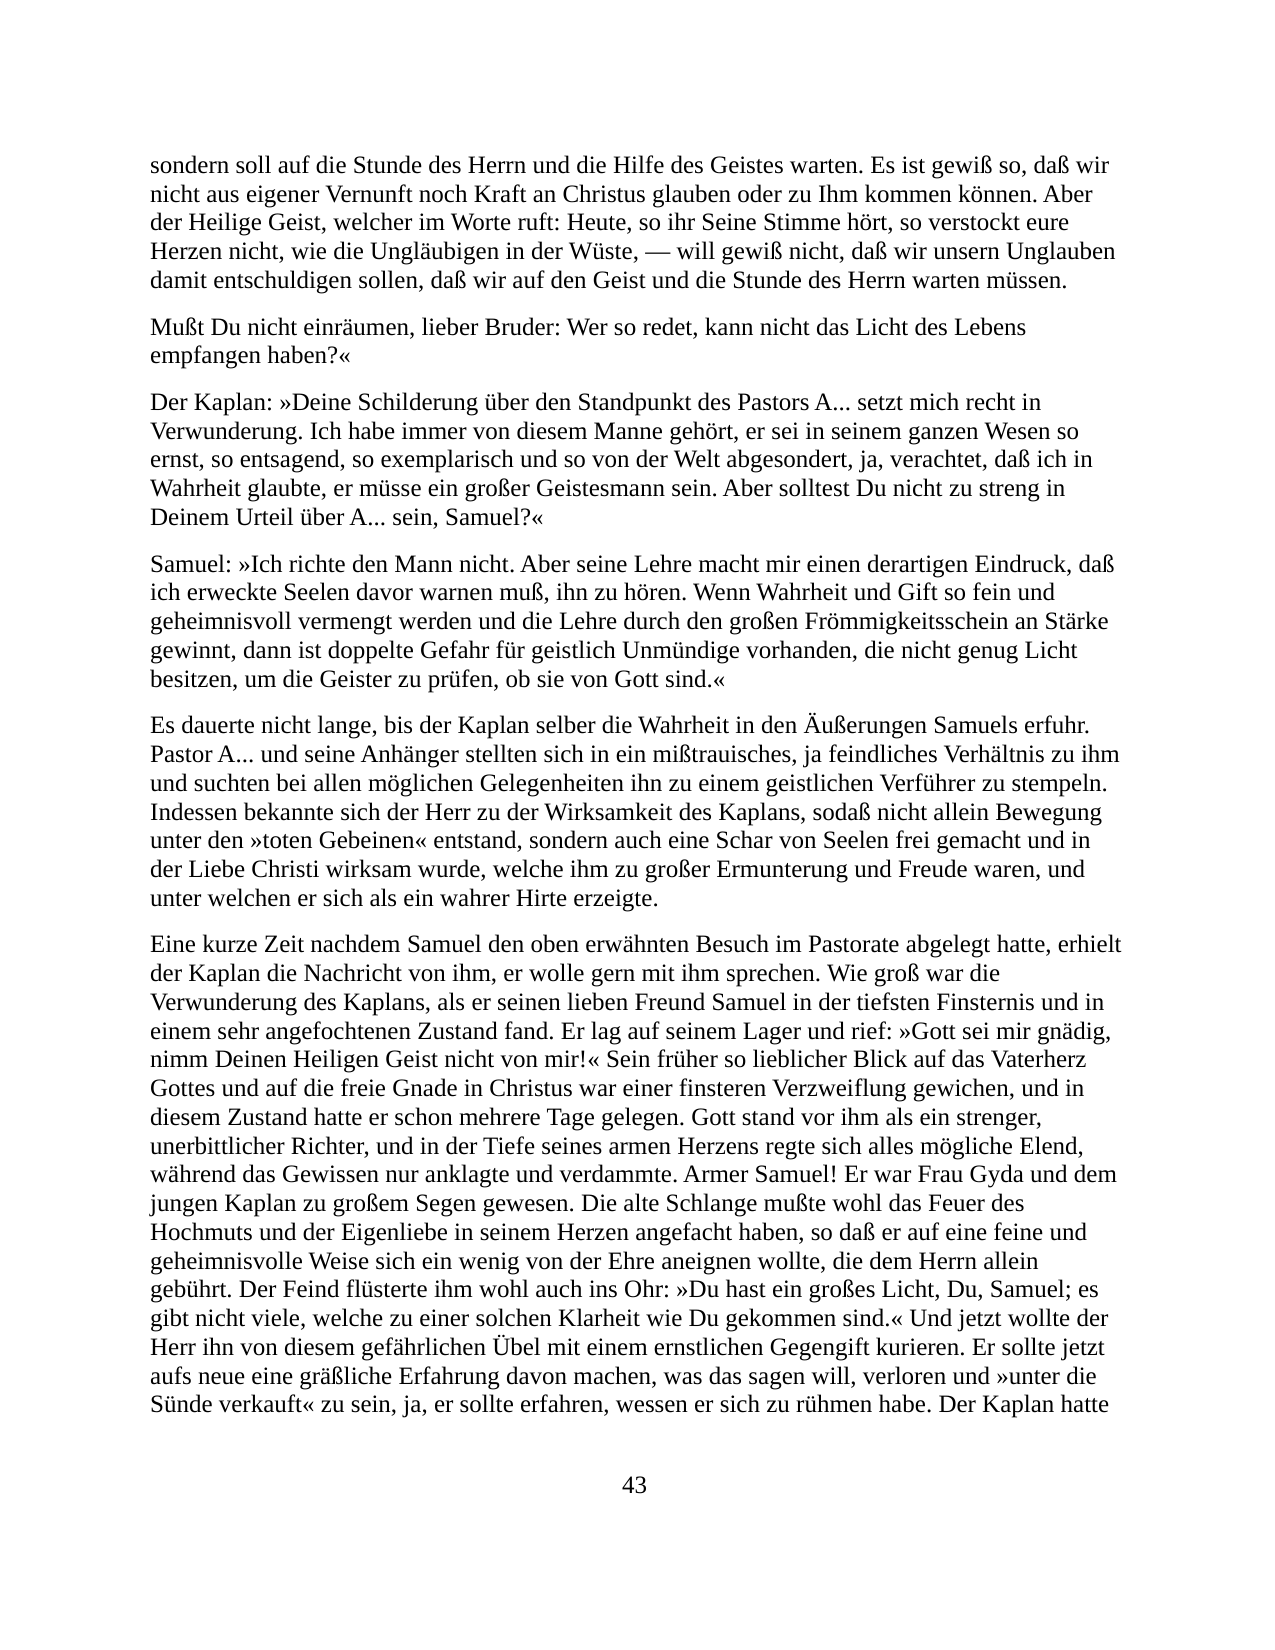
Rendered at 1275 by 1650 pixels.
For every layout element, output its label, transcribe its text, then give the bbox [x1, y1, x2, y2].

text Samuel: »Ich richte den Mann nicht. Aber seine Lehre macht mir einen derartigen Eindruck, daß ich erweckte Seelen davor warnen muß, ihn zu hören. Wenn Wahrheit und Gift so fein und geheimnisvoll vermengt werden und die Lehre durch den großen Frömmigkeitsschein an Stärke gewinnt, dann ist doppelte Gefahr für geistlich Unmündige vorhanden, die nicht genug Licht besitzen, um die Geister zu prüfen, ob sie von Gott sind.« [150, 549, 1125, 692]
text Eine kurze Zeit nachdem Samuel den oben erwähnten Besuch im Pastorate abgelegt hatte, erhielt der Kaplan die Nachricht von ihm, er wolle gern mit ihm sprechen. Wie groß war die Verwunderung des Kaplans, als er seinen lieben Freund Samuel in der tiefsten Finsternis und in einem sehr angefochtenen Zustand fand. Er lag auf seinem Lager und rief: »Gott sei mir gnädig, nimm Deinen Heiligen Geist nicht von mir!« Sein früher so lieblicher Blick auf das Vaterherz Gottes und auf die freie Gnade in Christus war einer finsteren Verzweiflung gewichen, und in diesem Zustand hatte er schon mehrere Tage gelegen. Gott stand vor ihm als ein strenger, unerbittlicher Richter, und in der Tiefe seines armen Herzens regte sich alles mögliche Elend, während das Gewissen nur anklagte und verdammte. Armer Samuel! Er war Frau Gyda und dem jungen Kaplan zu großem Segen gewesen. Die alte Schlange mußte wohl das Feuer des Hochmuts und der Eigenliebe in seinem Herzen angefacht haben, so daß er auf eine feine und geheimnisvolle Weise sich ein wenig von der Ehre aneignen wollte, die dem Herrn allein gebührt. Der Feind flüsterte ihm wohl auch ins Ohr: »Du hast ein großes Licht, Du, Samuel; es gibt nicht viele, welche zu einer solchen Klarheit wie Du gekommen sind.« Und jetzt wollte der Herr ihn von diesem gefährlichen Übel mit einem ernstlichen Gegengift kurieren. Er sollte jetzt aufs neue eine gräßliche Erfahrung davon machen, was das sagen will, verloren und »unter die Sünde verkauft« zu sein, ja, er sollte erfahren, wessen er sich zu rühmen habe. Der Kaplan hatte [150, 929, 1125, 1418]
text Mußt Du nicht einräumen, lieber Bruder: Wer so redet, kann nicht das Licht des Lebens empfangen haben?« [150, 312, 1125, 369]
text Der Kaplan: »Deine Schilderung über den Standpunkt des Pastors A... setzt mich recht in Verwunderung. Ich habe immer von diesem Manne gehört, er sei in seinem ganzen Wesen so ernst, so entsagend, so exemplarisch und so von der Welt abgesondert, ja, verachtet, daß ich in Wahrheit glaubte, er müsse ein großer Geistesmann sein. Aber solltest Du nicht zu streng in Deinem Urteil über A... sein, Samuel?« [150, 387, 1125, 531]
text Es dauerte nicht lange, bis der Kaplan selber die Wahrheit in den Äußerungen Samuels erfuhr. Pastor A... und seine Anhänger stellten sich in ein mißtrauisches, ja feindliches Verhältnis zu ihm und suchten bei allen möglichen Gelegenheiten ihn zu einem geistlichen Verführer zu stempeln. Indessen bekannte sich der Herr zu der Wirksamkeit des Kaplans, sodaß nicht allein Bewegung unter den »toten Gebeinen« entstand, sondern auch eine Schar von Seelen frei gemacht und in der Liebe Christi wirksam wurde, welche ihm zu großer Ermunterung und Freude waren, und unter welchen er sich als ein wahrer Hirte erzeigte. [150, 710, 1125, 912]
text sondern soll auf die Stunde des Herrn und die Hilfe des Geistes warten. Es ist gewiß so, daß wir nicht aus eigener Vernunft noch Kraft an Christus glauben oder zu Ihm kommen können. Aber der Heilige Geist, welcher im Worte ruft: Heute, so ihr Seine Stimme hört, so verstockt eure Herzen nicht, wie die Ungläubigen in der Wüste, — will gewiß nicht, daß wir unsern Unglauben damit entschuldigen sollen, daß wir auf den Geist und die Stunde des Herrn warten müssen. [150, 150, 1125, 294]
